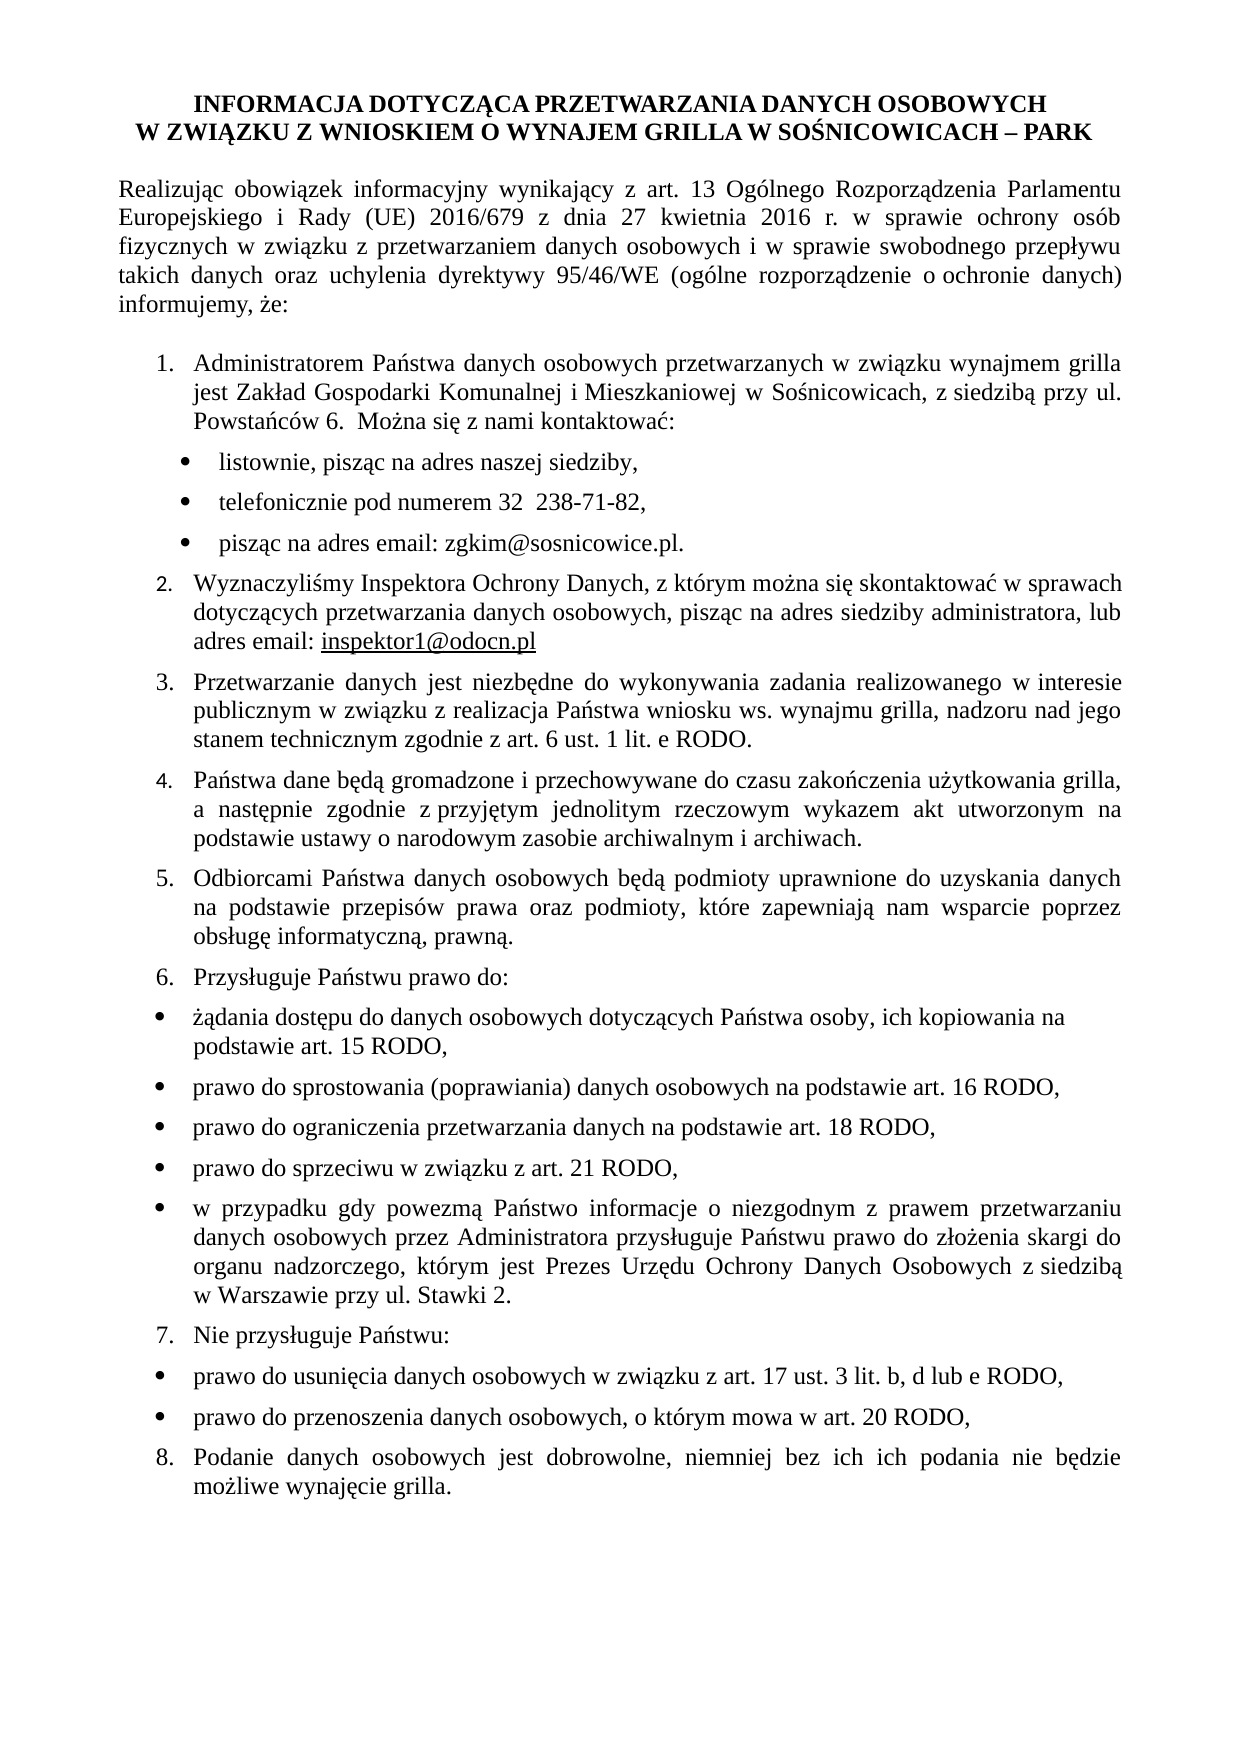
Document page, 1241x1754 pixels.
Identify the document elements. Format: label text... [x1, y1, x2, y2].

list Państwa dane będą gromadzone i przechowywane do czasu zakończenia użytkowania grilla, a następnie zgodnie z przyjętym jednolitym rzeczowym wykazem akt utworzonym na podstawie ustawy o narodowym zasobie archiwalnym i archiwach. [156, 765, 1122, 852]
list Nie przysługuje Państwu: [156, 1320, 1122, 1349]
list prawo do sprostowania (poprawiania) danych osobowych na podstawie art. 16 RODO, [155, 1072, 1122, 1100]
text Realizując obowiązek informacyjny wynikający z art. 13 Ogólnego Rozporządzenia Parlamentu Europejskiego i Rady (UE) 2016/679 z dnia 27 kwietnia 2016 r. w sprawie ochrony osób fizycznych w związku z przetwarzaniem danych osobowych i w sprawie swobodnego przepływu takich danych oraz uchylenia dyrektywy 95/46/WE (ogólne rozporządzenie o ochronie danych) informujemy, że: [118, 174, 1122, 317]
list telefonicznie pod numerem 32 238-71-82, [181, 487, 1122, 516]
list Przetwarzanie danych jest niezbędne do wykonywania zadania realizowanego w interesie publicznym w związku z realizacja Państwa wniosku ws. wynajmu grilla, nadzoru nad jego stanem technicznym zgodnie z art. 6 ust. 1 lit. e RODO. [156, 667, 1122, 753]
list prawo do przenoszenia danych osobowych, o którym mowa w art. 20 RODO, [156, 1402, 1122, 1430]
list pisząc na adres email: zgkim@sosnicowice.pl. [181, 528, 1122, 557]
list prawo do usunięcia danych osobowych w związku z art. 17 ust. 3 lit. b, d lub e RODO, [156, 1361, 1122, 1390]
list listownie, pisząc na adres naszej siedziby, [181, 447, 1122, 475]
list prawo do sprzeciwu w związku z art. 21 RODO, [155, 1153, 1122, 1182]
list żądania dostępu do danych osobowych dotyczących Państwa osoby, ich kopiowania na podstawie art. 15 RODO, [155, 1002, 1122, 1060]
list Odbiorcami Państwa danych osobowych będą podmioty uprawnione do uzyskania danych na podstawie przepisów prawa oraz podmioty, które zapewniają nam wsparcie poprzez obsługę informatyczną, prawną. [156, 863, 1122, 950]
list Administratorem Państwa danych osobowych przetwarzanych w związku wynajmem grilla jest Zakład Gospodarki Komunalnej i Mieszkaniowej w Sośnicowicach, z siedzibą przy ul. Powstańców 6. Można się z nami kontaktować: [156, 348, 1122, 435]
list Przysługuje Państwu prawo do: [156, 962, 1122, 990]
list prawo do ograniczenia przetwarzania danych na podstawie art. 18 RODO, [155, 1112, 1122, 1141]
text INFORMACJA DOTYCZĄCA PRZETWARZANIA DANYCH OSOBOWYCH W ZWIĄZKU Z WnioskIEM o wynajem grilla w Sośnicowicach – Park [118, 89, 1122, 146]
list w przypadku gdy powezmą Państwo informacje o niezgodnym z prawem przetwarzaniu danych osobowych przez Administratora przysługuje Państwu prawo do złożenia skargi do organu nadzorczego, którym jest Prezes Urzędu Ochrony Danych Osobowych z siedzibą w Warszawie przy ul. Stawki 2. [155, 1193, 1122, 1308]
list Podanie danych osobowych jest dobrowolne, niemniej bez ich ich podania nie będzie możliwe wynajęcie grilla. [156, 1442, 1122, 1500]
list Wyznaczyliśmy Inspektora Ochrony Danych, z którym można się skontaktować w sprawach dotyczących przetwarzania danych osobowych, pisząc na adres siedziby administratora, lub adres email: inspektor1@odocn.pl [156, 568, 1122, 655]
